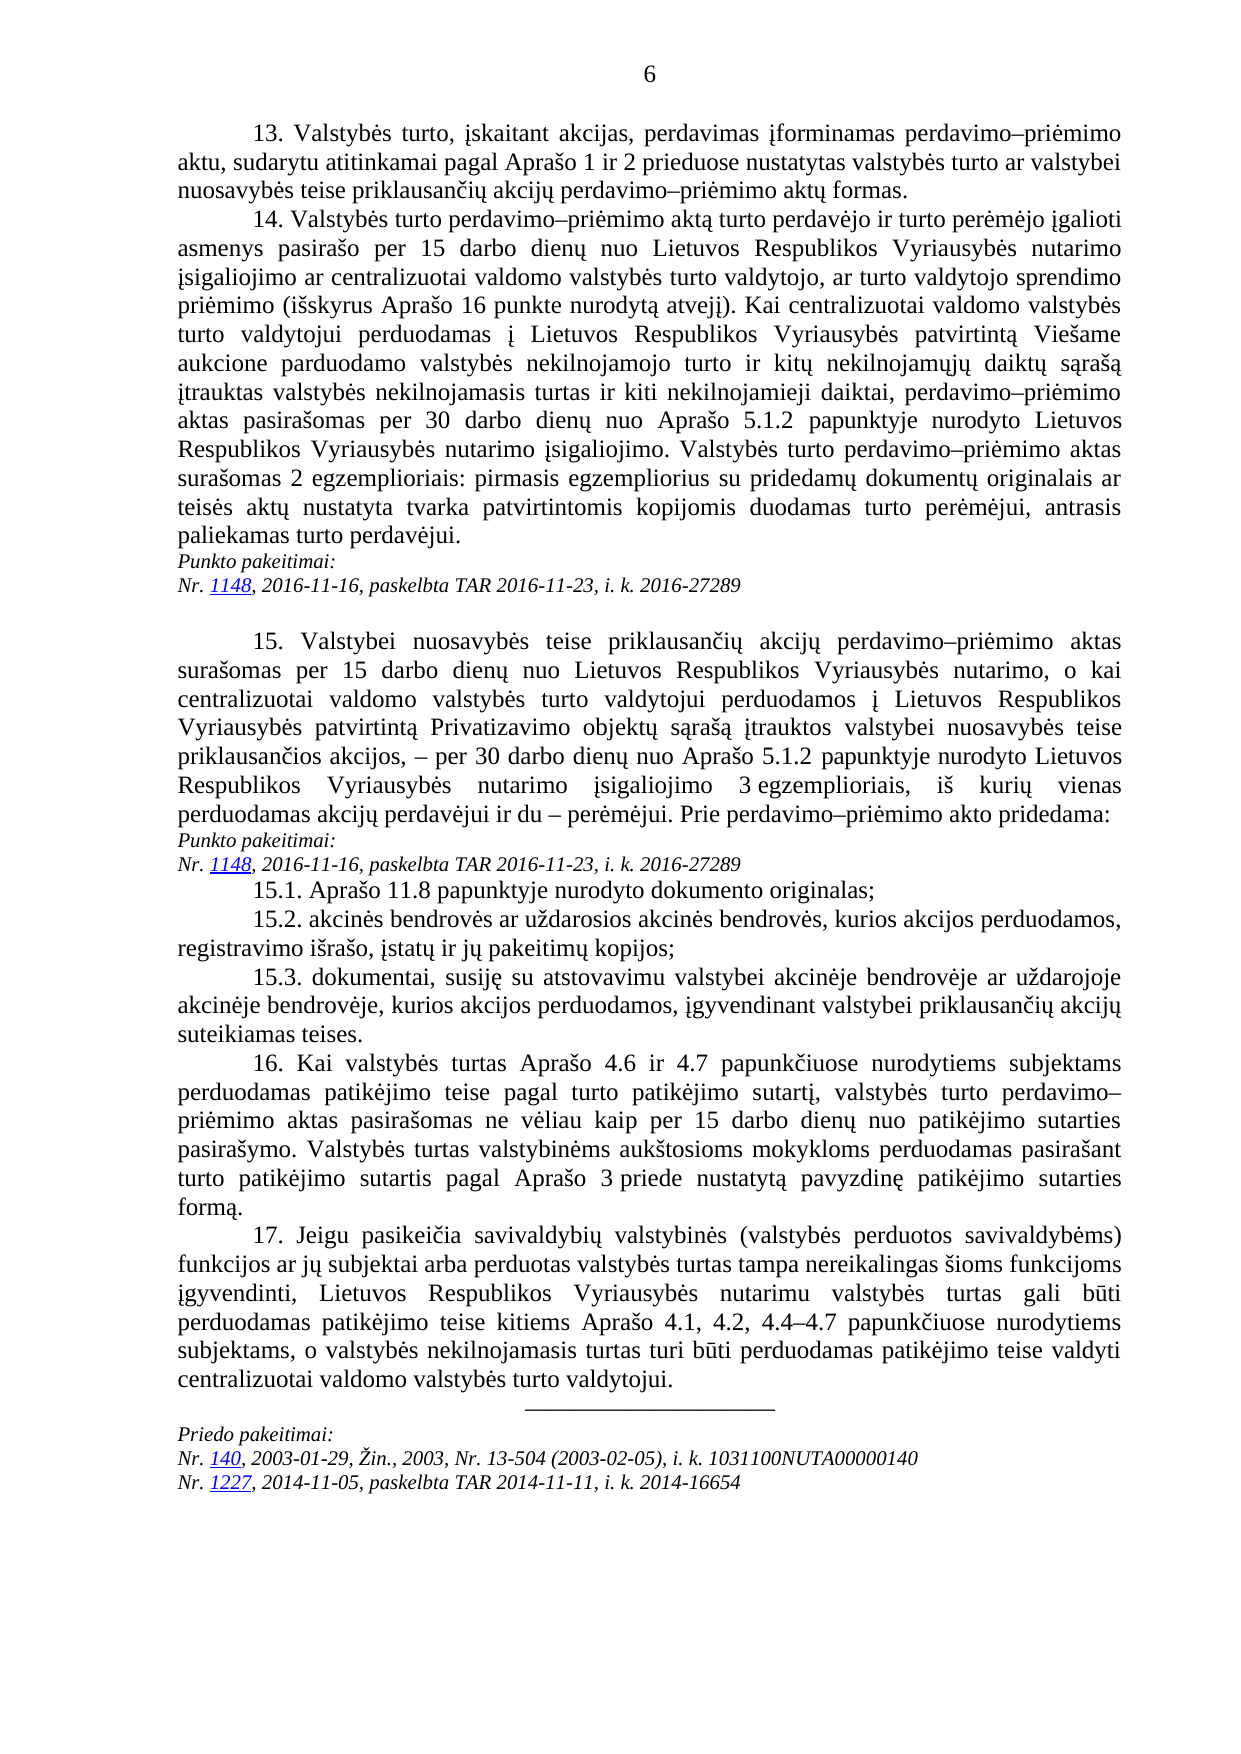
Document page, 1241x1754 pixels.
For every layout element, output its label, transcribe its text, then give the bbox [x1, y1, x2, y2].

text 15.2. akcinės bendrovės ar uždarosios akcinės bendrovės, kurios akcijos perduodamos, registravimo išrašo, įstatų ir jų pakeitimų kopijos; [177, 904, 1122, 962]
text Punkto pakeitimai: [177, 827, 1122, 852]
text Nr. 140, 2003-01-29, Žin., 2003, Nr. 13-504 (2003-02-05), i. k. 1031100NUTA00000140 [177, 1446, 1122, 1470]
text Punkto pakeitimai: [177, 549, 1122, 573]
text 15.1. Aprašo 11.8 papunktyje nurodyto dokumento originalas; [177, 876, 1122, 904]
text 15. Valstybei nuosavybės teise priklausančių akcijų perdavimo–priėmimo aktas surašomas per 15 darbo dienų nuo Lietuvos Respublikos Vyriausybės nutarimo, o kai centralizuotai valdomo valstybės turto valdytojui perduodamos į Lietuvos Respublikos Vyriausybės patvirtintą Privatizavimo objektų sąrašą įtrauktos valstybei nuosavybės teise priklausančios akcijos, – per 30 darbo dienų nuo Aprašo 5.1.2 papunktyje nurodyto Lietuvos Respublikos Vyriausybės nutarimo įsigaliojimo 3 egzemplioriais, iš kurių vienas perduodamas akcijų perdavėjui ir du – perėmėjui. Prie perdavimo–priėmimo akto pridedama: [177, 626, 1122, 827]
text 15.3. dokumentai, susiję su atstovavimu valstybei akcinėje bendrovėje ar uždarojoje akcinėje bendrovėje, kurios akcijos perduodamos, įgyvendinant valstybei priklausančių akcijų suteikiamas teises. [177, 962, 1122, 1048]
text Priedo pakeitimai: [177, 1422, 1122, 1446]
text Nr. 1148, 2016-11-16, paskelbta TAR 2016-11-23, i. k. 2016-27289 [177, 573, 1122, 597]
text Nr. 1148, 2016-11-16, paskelbta TAR 2016-11-23, i. k. 2016-27289 [177, 852, 1122, 876]
text –––––––––––––––––––– [177, 1393, 1122, 1422]
text 16. Kai valstybės turtas Aprašo 4.6 ir 4.7 papunkčiuose nurodytiems subjektams perduodamas patikėjimo teise pagal turto patikėjimo sutartį, valstybės turto perdavimo–priėmimo aktas pasirašomas ne vėliau kaip per 15 darbo dienų nuo patikėjimo sutarties pasirašymo. Valstybės turtas valstybinėms aukštosioms mokykloms perduodamas pasirašant turto patikėjimo sutartis pagal Aprašo 3 priede nustatytą pavyzdinę patikėjimo sutarties formą. [177, 1048, 1122, 1221]
text 17. Jeigu pasikeičia savivaldybių valstybinės (valstybės perduotos savivaldybėms) funkcijos ar jų subjektai arba perduotas valstybės turtas tampa nereikalingas šioms funkcijoms įgyvendinti, Lietuvos Respublikos Vyriausybės nutarimu valstybės turtas gali būti perduodamas patikėjimo teise kitiems Aprašo 4.1, 4.2, 4.4–4.7 papunkčiuose nurodytiems subjektams, o valstybės nekilnojamasis turtas turi būti perduodamas patikėjimo teise valdyti centralizuotai valdomo valstybės turto valdytojui. [177, 1221, 1122, 1393]
text 13. Valstybės turto, įskaitant akcijas, perdavimas įforminamas perdavimo–priėmimo aktu, sudarytu atitinkamai pagal Aprašo 1 ir 2 prieduose nustatytas valstybės turto ar valstybei nuosavybės teise priklausančių akcijų perdavimo–priėmimo aktų formas. [177, 118, 1122, 204]
text 14. Valstybės turto perdavimo–priėmimo aktą turto perdavėjo ir turto perėmėjo įgalioti asmenys pasirašo per 15 darbo dienų nuo Lietuvos Respublikos Vyriausybės nutarimo įsigaliojimo ar centralizuotai valdomo valstybės turto valdytojo, ar turto valdytojo sprendimo priėmimo (išskyrus Aprašo 16 punkte nurodytą atvejį). Kai centralizuotai valdomo valstybės turto valdytojui perduodamas į Lietuvos Respublikos Vyriausybės patvirtintą Viešame aukcione parduodamo valstybės nekilnojamojo turto ir kitų nekilnojamųjų daiktų sąrašą įtrauktas valstybės nekilnojamasis turtas ir kiti nekilnojamieji daiktai, perdavimo–priėmimo aktas pasirašomas per 30 darbo dienų nuo Aprašo 5.1.2 papunktyje nurodyto Lietuvos Respublikos Vyriausybės nutarimo įsigaliojimo. Valstybės turto perdavimo–priėmimo aktas surašomas 2 egzemplioriais: pirmasis egzempliorius su pridedamų dokumentų originalais ar teisės aktų nustatyta tvarka patvirtintomis kopijomis duodamas turto perėmėjui, antrasis paliekamas turto perdavėjui. [177, 204, 1122, 549]
text Nr. 1227, 2014-11-05, paskelbta TAR 2014-11-11, i. k. 2014-16654 [177, 1470, 1122, 1494]
